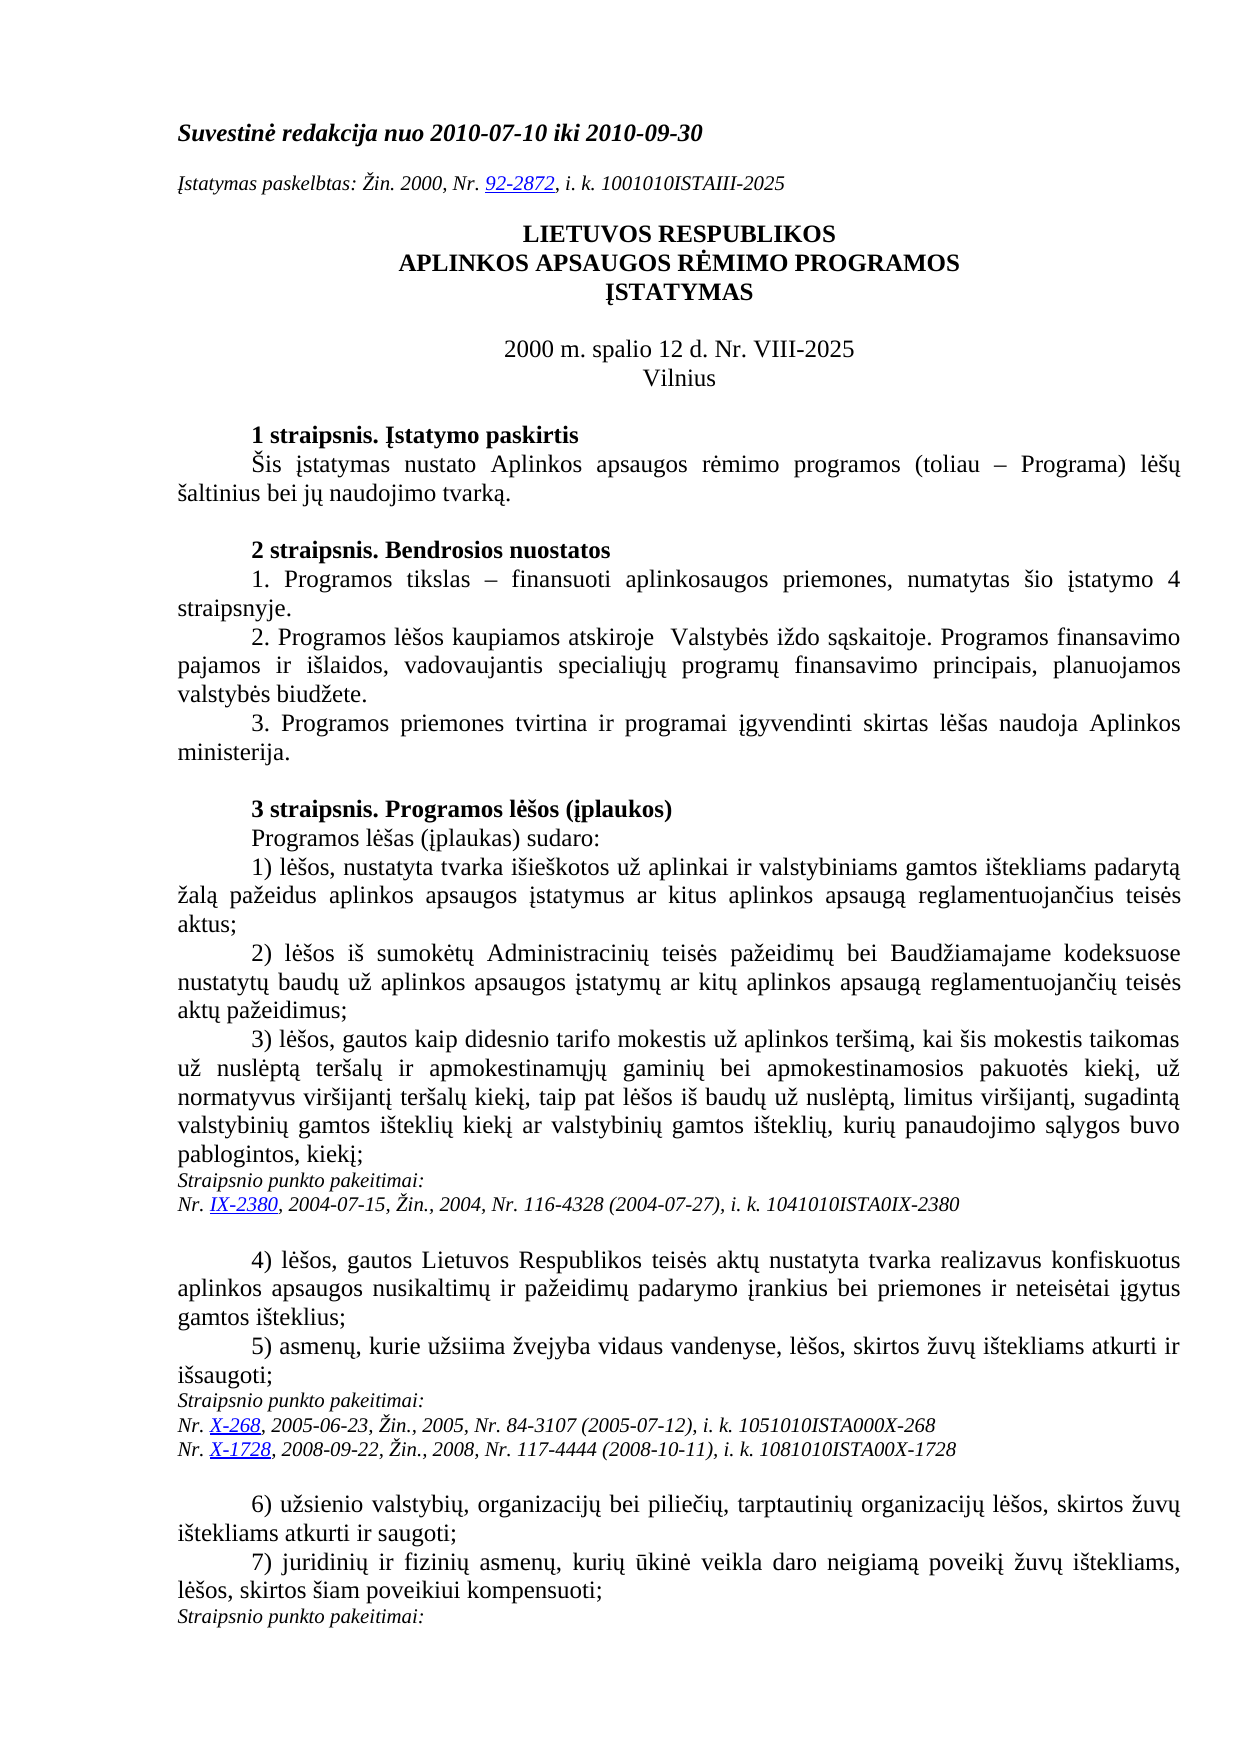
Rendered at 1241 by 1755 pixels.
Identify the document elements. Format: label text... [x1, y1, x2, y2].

text 5) asmenų, kurie užsiima žvejyba vidaus vandenyse, lėšos, skirtos žuvų ištekliams atkurti ir išsaugoti; [177, 1331, 1181, 1388]
text LIETUVOS RESPUBLIKOS APLINKOS APSAUGOS RĖMIMO PROGRAMOS ĮSTATYMAS [177, 219, 1181, 305]
text 2. Programos lėšos kaupiamos atskiroje Valstybės iždo sąskaitoje. Programos finansavimo pajamos ir išlaidos, vadovaujantis specialiųjų programų finansavimo principais, planuojamos valstybės biudžete. [177, 622, 1181, 708]
text Nr. X-1728, 2008-09-22, Žin., 2008, Nr. 117-4444 (2008-10-11), i. k. 1081010ISTA00X-1728 [177, 1437, 1181, 1461]
text 6) užsienio valstybių, organizacijų bei piliečių, tarptautinių organizacijų lėšos, skirtos žuvų ištekliams atkurti ir saugoti; [177, 1489, 1181, 1547]
text Suvestinė redakcija nuo 2010-07-10 iki 2010-09-30 [177, 118, 1181, 147]
text 4) lėšos, gautos Lietuvos Respublikos teisės aktų nustatyta tvarka realizavus konfiskuotus aplinkos apsaugos nusikaltimų ir pažeidimų padarymo įrankius bei priemones ir neteisėtai įgytus gamtos išteklius; [177, 1245, 1181, 1331]
text Straipsnio punkto pakeitimai: [177, 1168, 1181, 1192]
text 2000 m. spalio 12 d. Nr. VIII-2025 [177, 334, 1181, 363]
text 3. Programos priemones tvirtina ir programai įgyvendinti skirtas lėšas naudoja Aplinkos ministerija. [177, 708, 1181, 765]
text Straipsnio punkto pakeitimai: [177, 1604, 1181, 1628]
text 3) lėšos, gautos kaip didesnio tarifo mokestis už aplinkos teršimą, kai šis mokestis taikomas už nuslėptą teršalų ir apmokestinamųjų gaminių bei apmokestinamosios pakuotės kiekį, už normatyvus viršijantį teršalų kiekį, taip pat lėšos iš baudų už nuslėptą, limitus viršijantį, sugadintą valstybinių gamtos išteklių kiekį ar valstybinių gamtos išteklių, kurių panaudojimo sąlygos buvo pablogintos, kiekį; [177, 1024, 1181, 1168]
text 1) lėšos, nustatyta tvarka išieškotos už aplinkai ir valstybiniams gamtos ištekliams padarytą žalą pažeidus aplinkos apsaugos įstatymus ar kitus aplinkos apsaugą reglamentuojančius teisės aktus; [177, 852, 1181, 938]
text 1 straipsnis. Įstatymo paskirtis [177, 420, 1181, 449]
text Programos lėšas (įplaukas) sudaro: [177, 823, 1181, 852]
text Straipsnio punkto pakeitimai: [177, 1388, 1181, 1412]
text 2) lėšos iš sumokėtų Administracinių teisės pažeidimų bei Baudžiamajame kodeksuose nustatytų baudų už aplinkos apsaugos įstatymų ar kitų aplinkos apsaugą reglamentuojančių teisės aktų pažeidimus; [177, 938, 1181, 1024]
text 2 straipsnis. Bendrosios nuostatos [177, 535, 1181, 564]
text Nr. IX-2380, 2004-07-15, Žin., 2004, Nr. 116-4328 (2004-07-27), i. k. 1041010ISTA0IX-2380 [177, 1192, 1181, 1216]
text 7) juridinių ir fizinių asmenų, kurių ūkinė veikla daro neigiamą poveikį žuvų ištekliams, lėšos, skirtos šiam poveikiui kompensuoti; [177, 1547, 1181, 1604]
text 1. Programos tikslas – finansuoti aplinkosaugos priemones, numatytas šio įstatymo 4 straipsnyje. [177, 564, 1181, 622]
text Vilnius [177, 363, 1181, 392]
text Nr. X-268, 2005-06-23, Žin., 2005, Nr. 84-3107 (2005-07-12), i. k. 1051010ISTA000X-268 [177, 1412, 1181, 1437]
text Įstatymas paskelbtas: Žin. 2000, Nr. 92-2872, i. k. 1001010ISTAIII-2025 [177, 171, 1181, 195]
text 3 straipsnis. Programos lėšos (įplaukos) [177, 794, 1181, 823]
text Šis įstatymas nustato Aplinkos apsaugos rėmimo programos (toliau – Programa) lėšų šaltinius bei jų naudojimo tvarką. [177, 449, 1181, 507]
